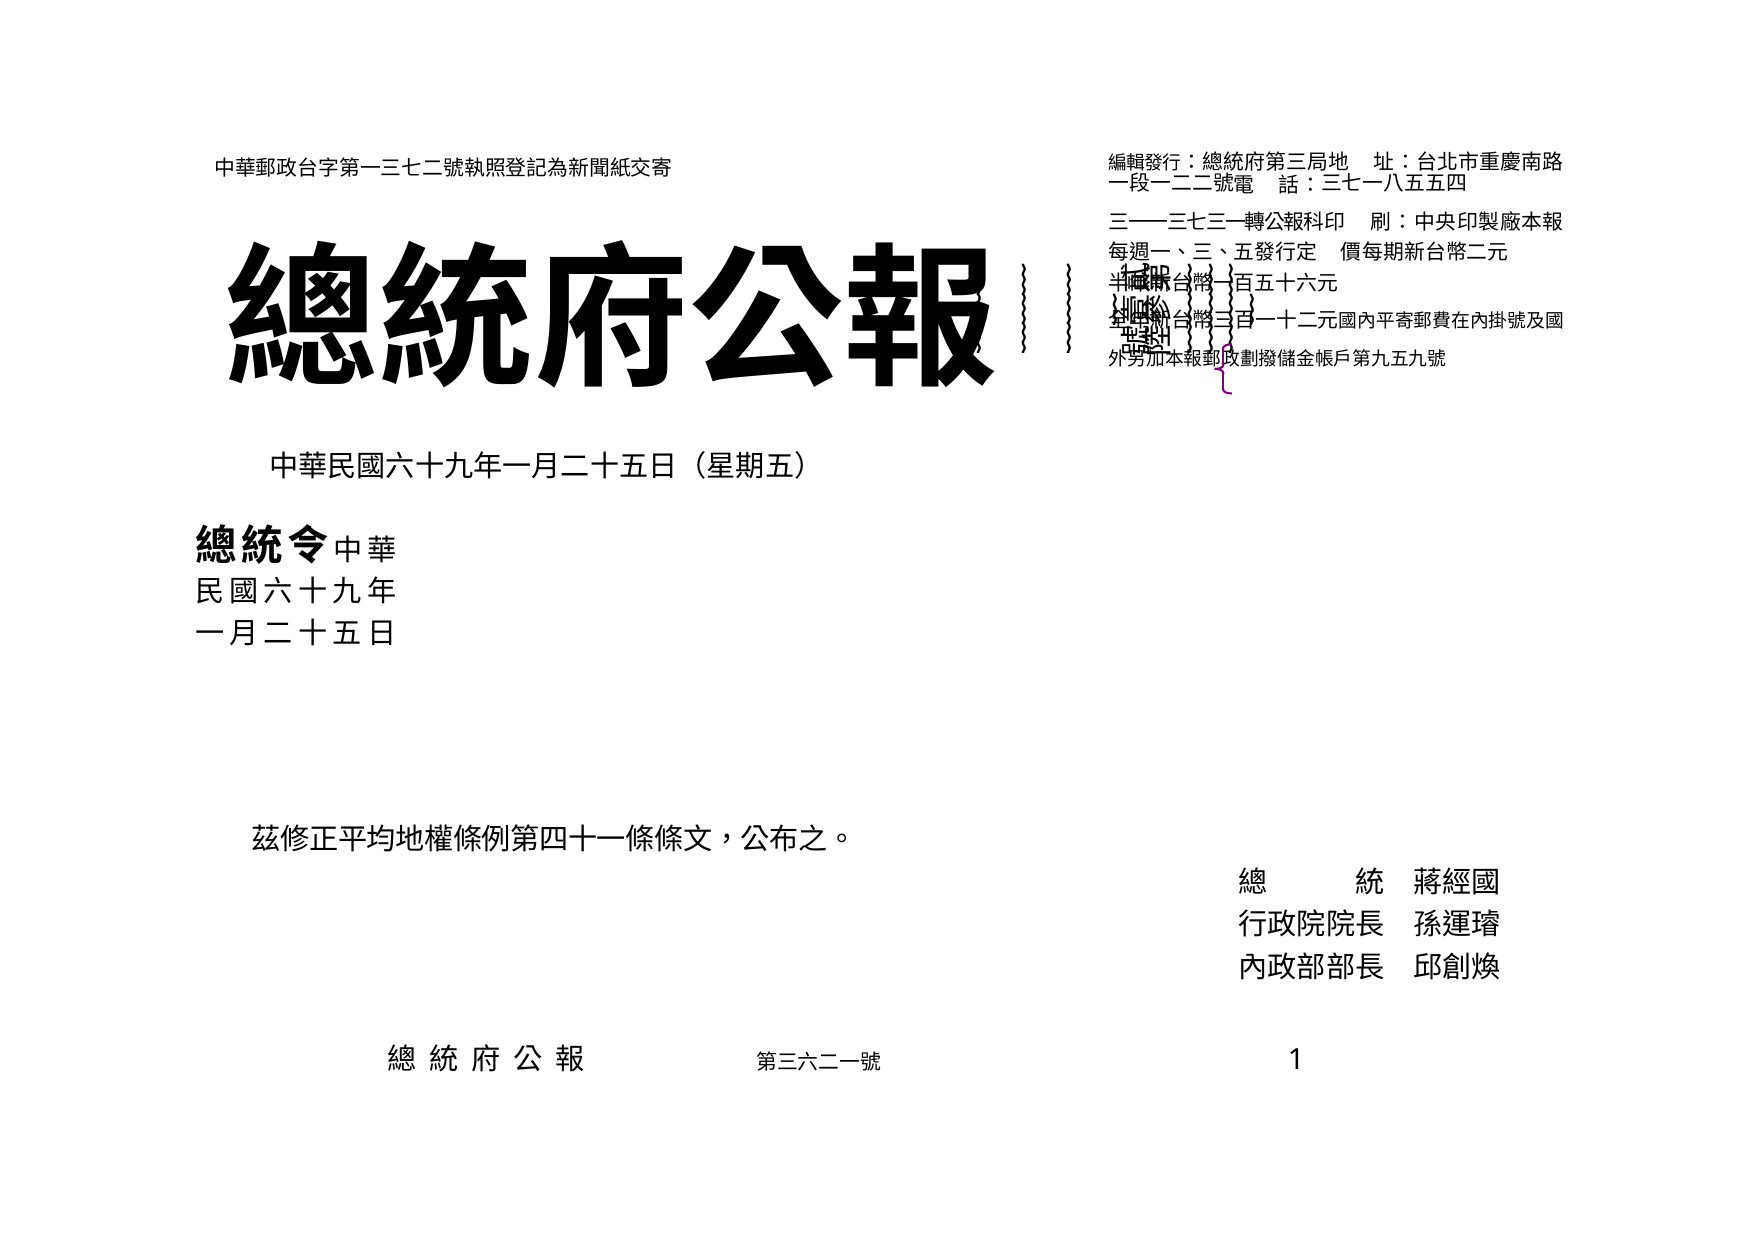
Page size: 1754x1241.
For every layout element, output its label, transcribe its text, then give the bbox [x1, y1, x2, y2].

text 行政院院長 孫運璿 [195, 904, 1501, 942]
text 總 統 蔣經國 [195, 862, 1501, 899]
text 茲修正平均地權條例第四十一條條文，公布之。 [195, 819, 1559, 857]
table_header 總統令中華民國六十九年一月二十五日 [192, 502, 399, 819]
table_header [399, 502, 986, 819]
text 內政部部長 邱創煥 [195, 947, 1501, 984]
